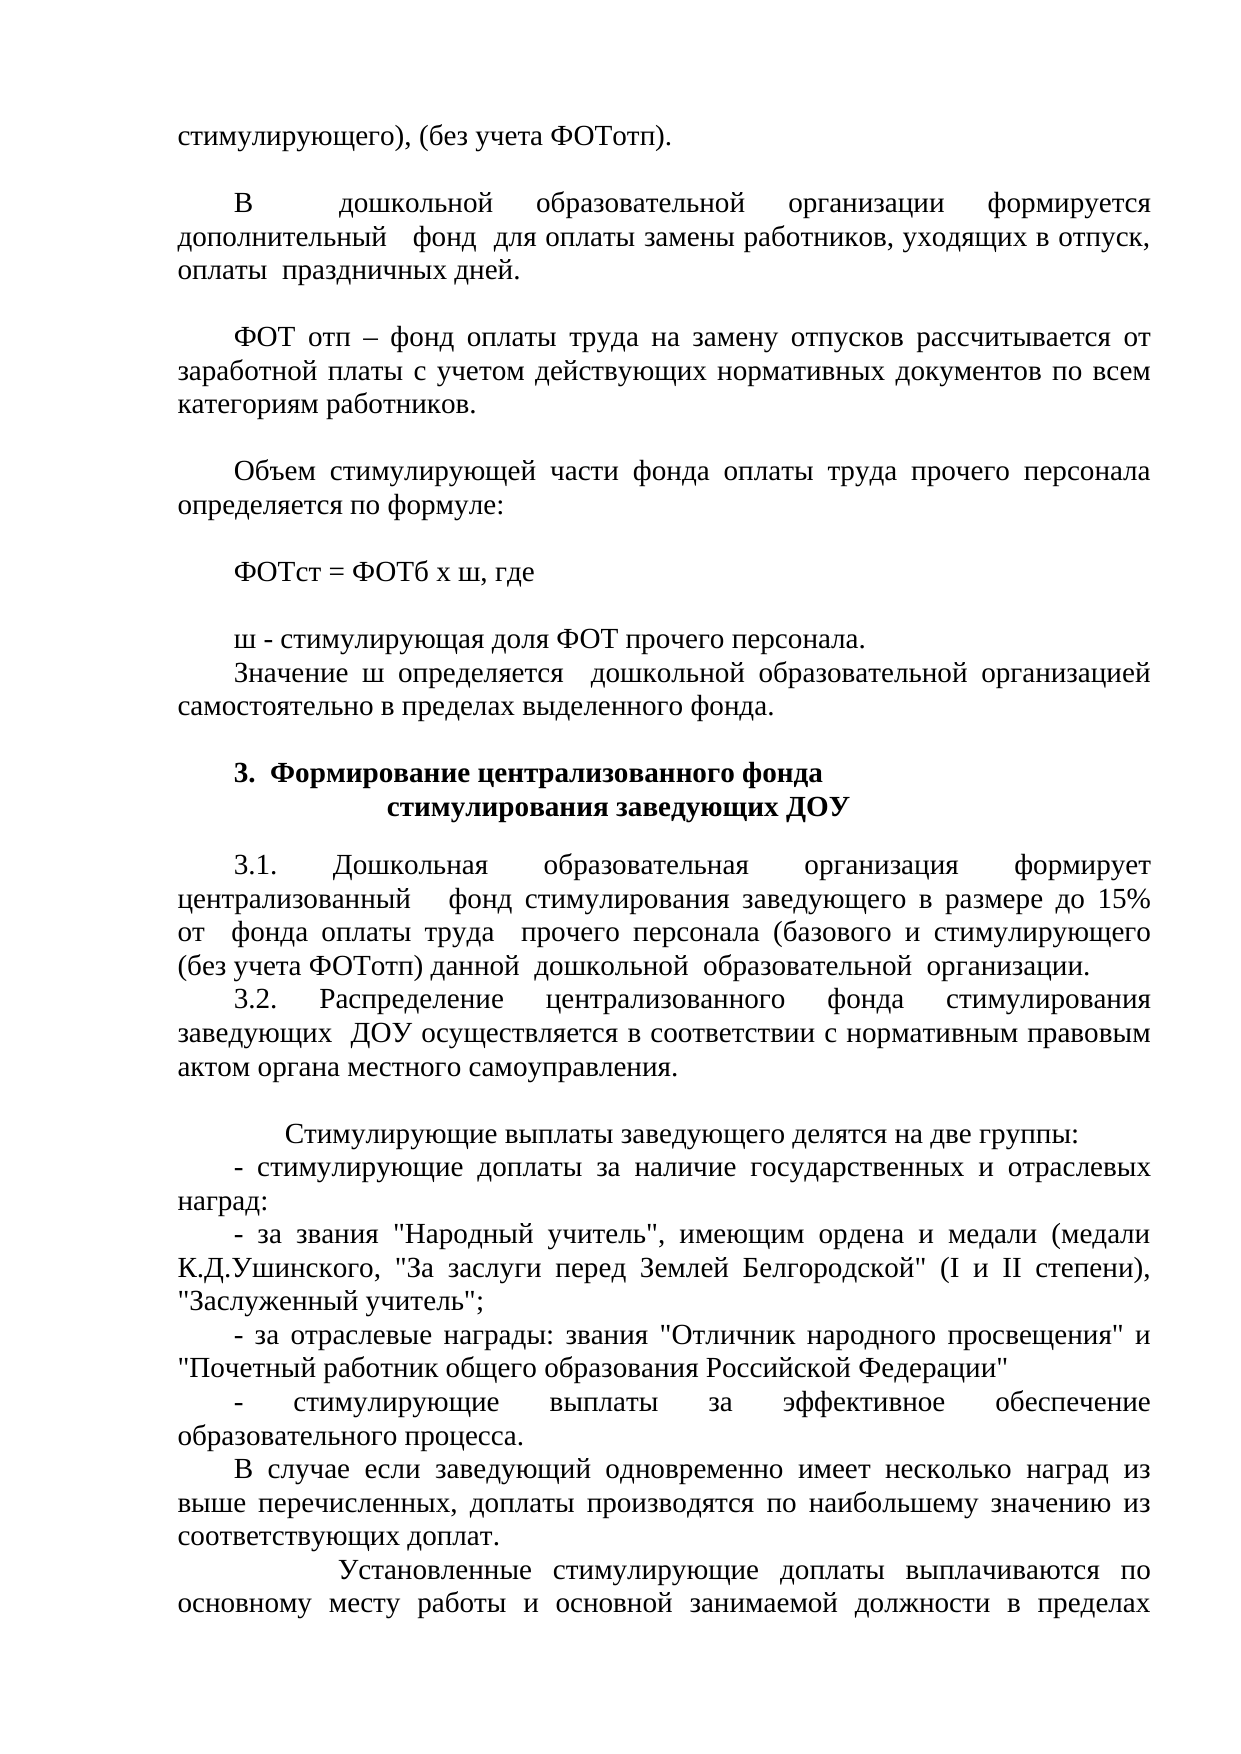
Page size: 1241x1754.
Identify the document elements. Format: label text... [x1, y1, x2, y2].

text стимулирующего), (без учета ФОТотп). [177, 118, 1152, 152]
text Стимулирующие выплаты заведующего делятся на две группы: [177, 1116, 1152, 1149]
text 3.1. Дошкольная образовательная организация формирует централизованный фонд стимулирования заведующего в размере до 15% от фонда оплаты труда прочего персонала (базового и стимулирующего (без учета ФОТотп) данной дошкольной образовательной организации. [177, 847, 1152, 982]
text В дошкольной образовательной организации формируется дополнительный фонд для оплаты замены работников, уходящих в отпуск, оплаты праздничных дней. [177, 185, 1152, 286]
text ФОТст = ФОТб x ш, где [177, 554, 1152, 588]
text ФОТ отп – фонд оплаты труда на замену отпусков рассчитывается от заработной платы с учетом действующих нормативных документов по всем категориям работников. [177, 319, 1152, 420]
text - за отраслевые награды: звания "Отличник народного просвещения" и "Почетный работник общего образования Российской Федерации" [177, 1317, 1152, 1384]
text В случае если заведующий одновременно имеет несколько наград из выше перечисленных, доплаты производятся по наибольшему значению из соответствующих доплат. [177, 1451, 1152, 1552]
text - за звания "Народный учитель", имеющим ордена и медали (медали К.Д.Ушинского, "За заслуги перед Землей Белгородской" (I и II степени), "Заслуженный учитель"; [177, 1216, 1152, 1317]
text - стимулирующие выплаты за эффективное обеспечение образовательного процесса. [177, 1384, 1152, 1451]
text 3. Формирование централизованного фонда [177, 755, 1152, 789]
text Значение ш определяется дошкольной образовательной организацией самостоятельно в пределах выделенного фонда. [177, 655, 1152, 722]
text ш - стимулирующая доля ФОТ прочего персонала. [177, 621, 1152, 655]
text - стимулирующие доплаты за наличие государственных и отраслевых наград: [177, 1149, 1152, 1216]
text стимулирования заведующих ДОУ [177, 789, 1152, 822]
text 3.2. Распределение централизованного фонда стимулирования заведующих ДОУ осуществляется в соответствии с нормативным правовым актом органа местного самоуправления. [177, 982, 1152, 1082]
text Установленные стимулирующие доплаты выплачиваются по основному месту работы и основной занимаемой должности в пределах [177, 1552, 1152, 1619]
text Объем стимулирующей части фонда оплаты труда прочего персонала определяется по формуле: [177, 453, 1152, 521]
